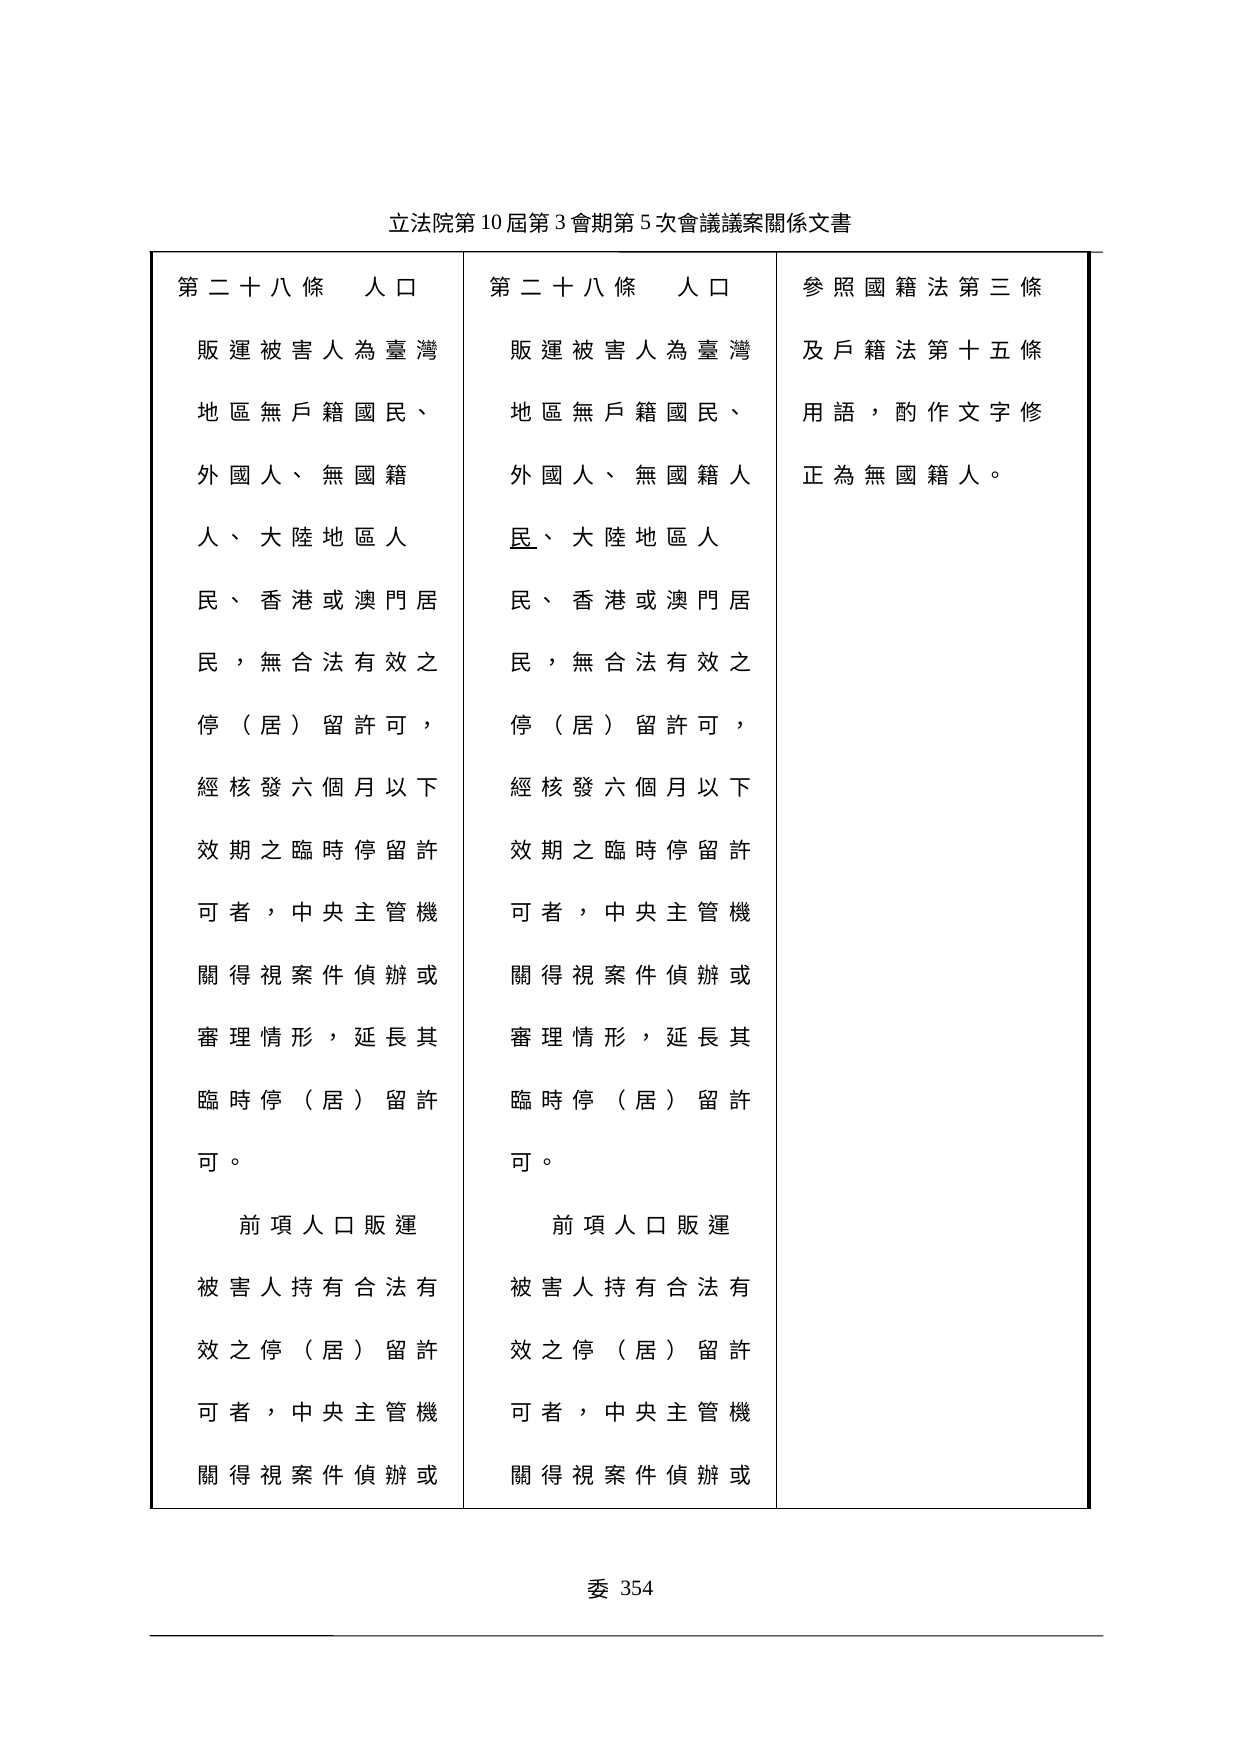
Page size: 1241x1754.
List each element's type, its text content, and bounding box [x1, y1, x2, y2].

table_cell 第二十八條 人口販運被害人為臺灣地區無戶籍國民、外國人、無國籍人、大陸地區人民、香港或澳門居民，無合法有效之停（居）留許可，經核發六個月以下效期之臨時停留許可者，中央主管機關得視案件偵辦或審理情形，延長其臨時停（居）留許可。 前項人口販運被害人持有合法有效之停（居）留許可者，中央主管機關得視案件偵辦或 [153, 253, 463, 1508]
table_cell 第二十八條 人口販運被害人為臺灣地區無戶籍國民、外國人、無國籍人民、大陸地區人民、香港或澳門居民，無合法有效之停（居）留許可，經核發六個月以下效期之臨時停留許可者，中央主管機關得視案件偵辦或審理情形，延長其臨時停（居）留許可。 前項人口販運被害人持有合法有效之停（居）留許可者，中央主管機關得視案件偵辦或 [464, 253, 776, 1508]
table_cell 參照國籍法第三條及戶籍法第十五條用語，酌作文字修正為無國籍人。 [777, 253, 1087, 1508]
